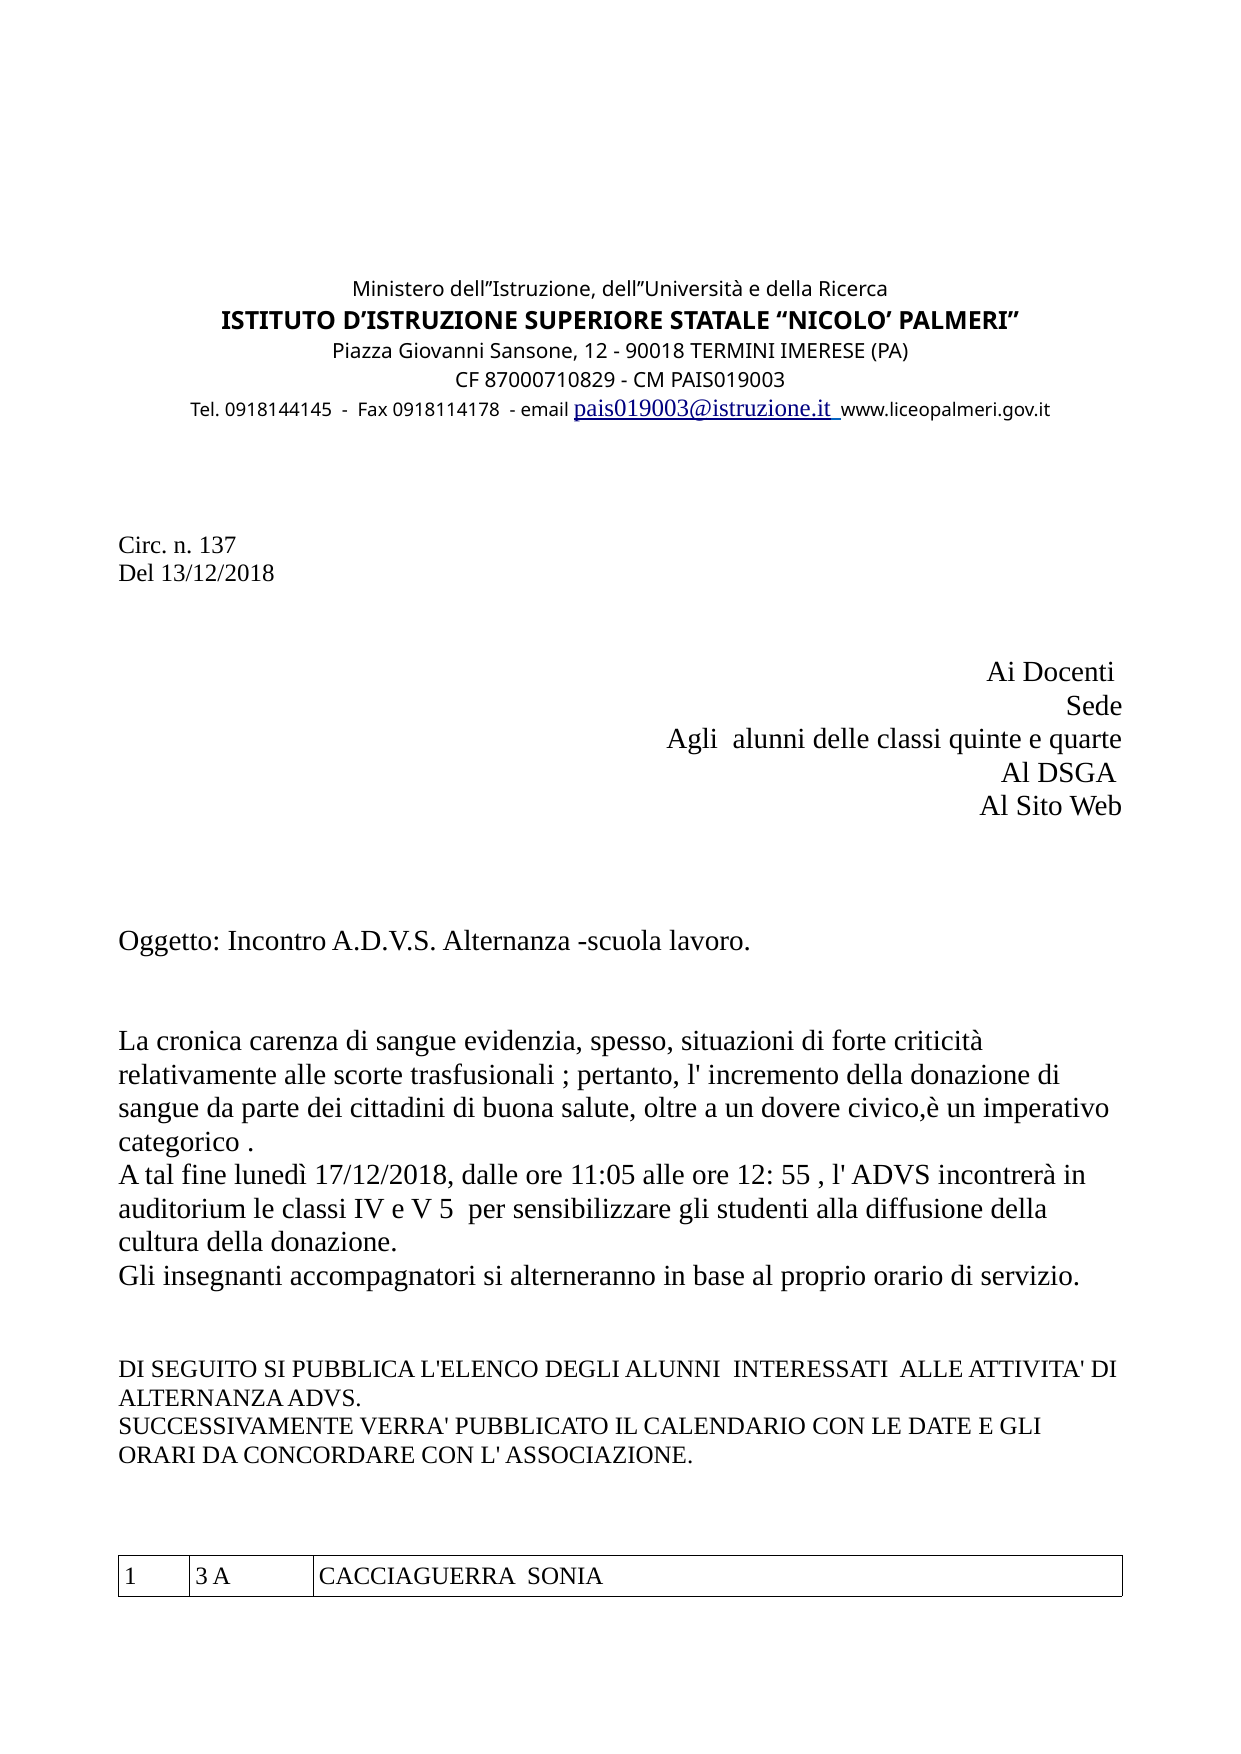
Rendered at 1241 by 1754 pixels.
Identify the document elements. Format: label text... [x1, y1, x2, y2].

text DI SEGUITO SI PUBBLICA L'ELENCO DEGLI ALUNNI INTERESSATI ALLE ATTIVITA' DI ALTERNANZA ADVS. [118, 1354, 1122, 1411]
text ISTITUTO D’ISTRUZIONE SUPERIORE STATALE “NICOLO’ PALMERI” [118, 302, 1122, 336]
text Ai Docenti [118, 654, 1122, 688]
text SUCCESSIVAMENTE VERRA' PUBBLICATO IL CALENDARIO CON LE DATE E GLI ORARI DA CONCORDARE CON L' ASSOCIAZIONE. [118, 1411, 1122, 1469]
text Oggetto: Incontro A.D.V.S. Alternanza -scuola lavoro. [118, 923, 1122, 956]
table_header CACCIAGUERRA SONIA [314, 1556, 1122, 1596]
table_header 1 [119, 1556, 189, 1596]
text Agli alunni delle classi quinte e quarte [118, 721, 1122, 755]
text La cronica carenza di sangue evidenzia, spesso, situazioni di forte criticità relativamente alle scorte trasfusionali ; pertanto, l' incremento della donazione di sangue da parte dei cittadini di buona salute, oltre a un dovere civico,è un imperativo categorico . [118, 1023, 1122, 1157]
text Gli insegnanti accompagnatori si alterneranno in base al proprio orario di servizio. [118, 1258, 1122, 1292]
text Piazza Giovanni Sansone, 12 - 90018 TERMINI IMERESE (PA) [118, 336, 1122, 365]
text Ministero dell’’Istruzione, dell’’Università e della Ricerca [118, 274, 1122, 302]
text A tal fine lunedì 17/12/2018, dalle ore 11:05 alle ore 12: 55 , l' ADVS incontrerà in auditorium le classi IV e V 5 per sensibilizzare gli studenti alla diffusione della cultura della donazione. [118, 1157, 1122, 1258]
text CF 87000710829 - CM PAIS019003 [118, 365, 1122, 393]
text Sede [118, 688, 1122, 721]
text Circ. n. 137 [118, 530, 1122, 558]
text Del 13/12/2018 [118, 558, 1122, 587]
text Tel. 0918144145 - Fax 0918114178 - email pais019003@istruzione.it www.liceopalmeri.gov.it [118, 393, 1122, 422]
table_header 3 A [190, 1556, 313, 1596]
text Al Sito Web [118, 788, 1122, 822]
text Al DSGA [118, 755, 1122, 788]
